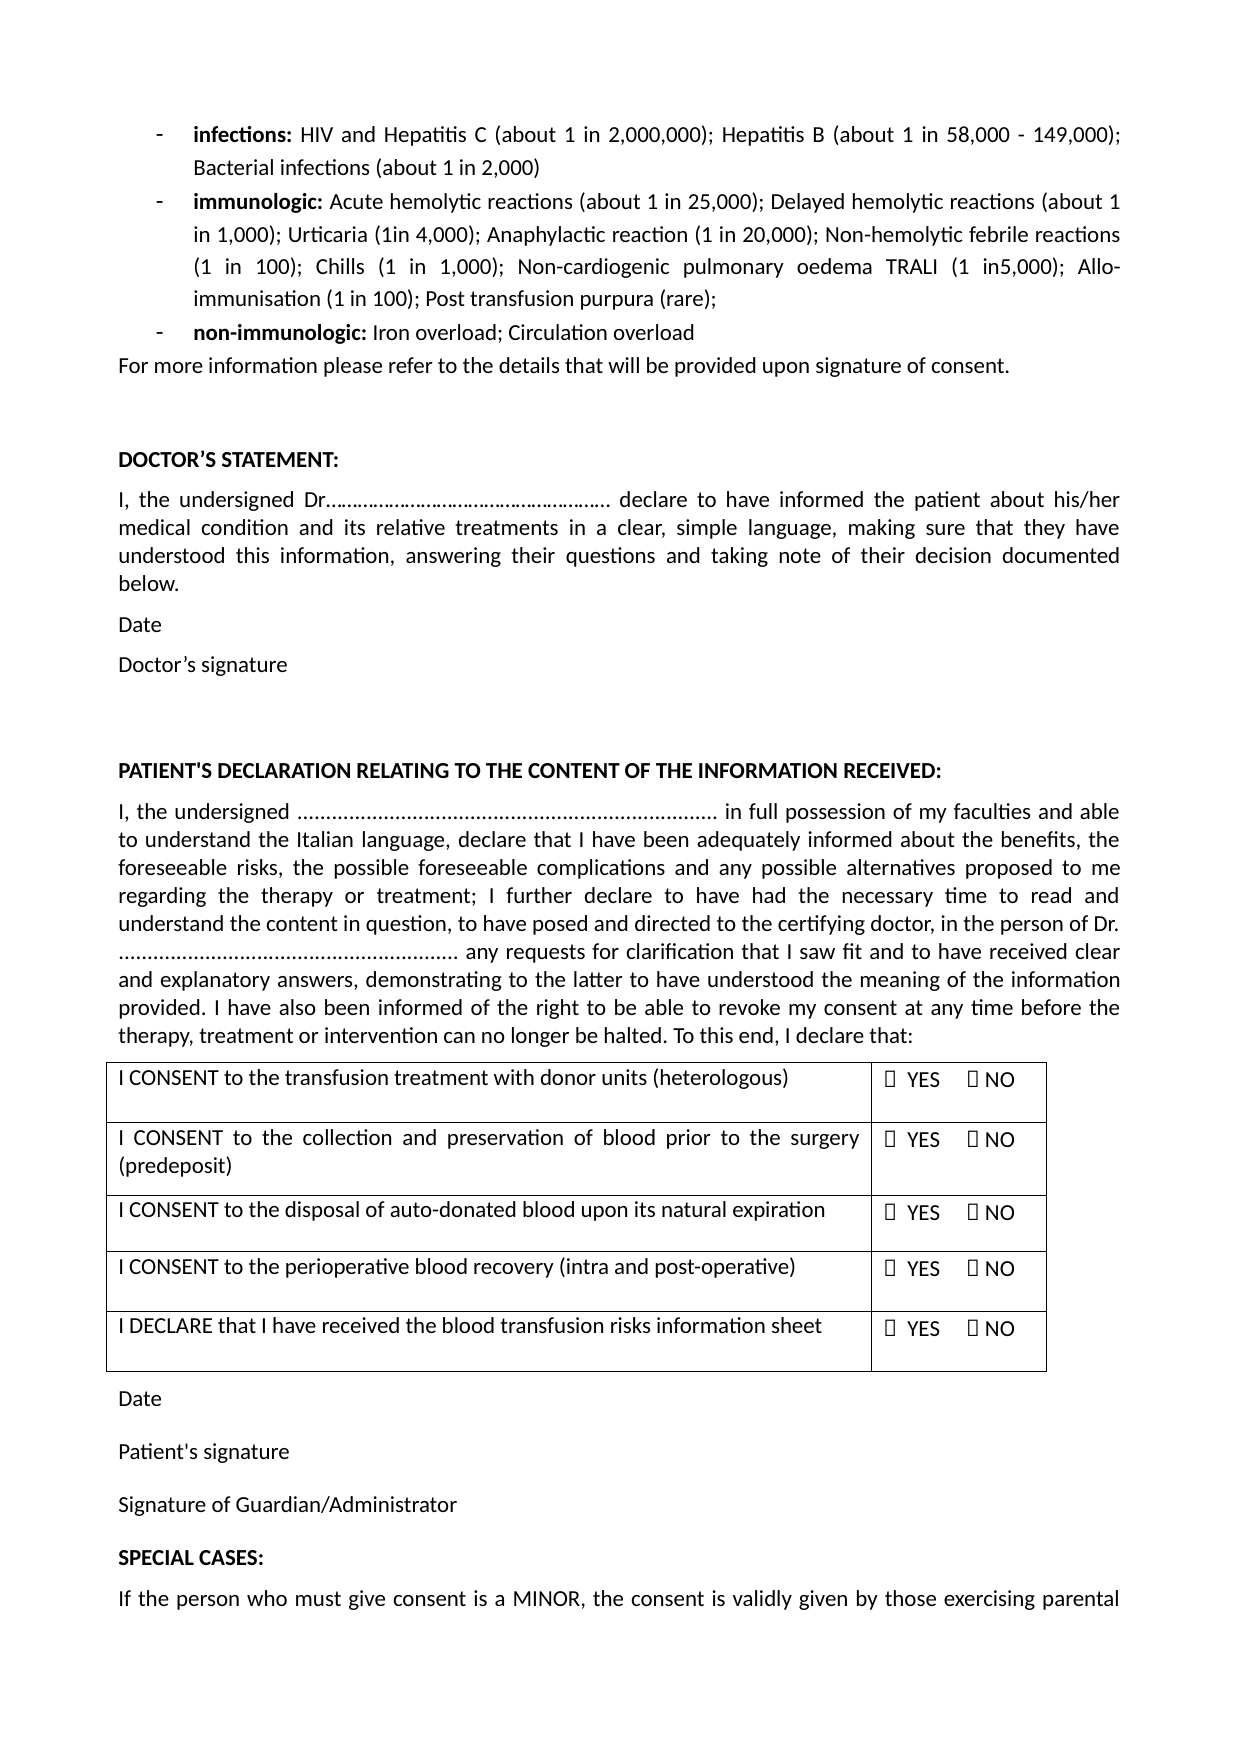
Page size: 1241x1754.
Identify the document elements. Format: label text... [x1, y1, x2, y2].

text For more information please refer to the details that will be provided upon signature of consent. [118, 351, 1122, 379]
text I, the undersigned ......................................................................... in full possession of my faculties and able to understand the Italian language, declare that I have been adequately informed about the benefits, the foreseeable risks, the possible foreseeable complications and any possible alternatives proposed to me regarding the therapy or treatment; I further declare to have had the necessary time to read and understand the content in question, to have posed and directed to the certifying doctor, in the person of Dr. ........................................................... any requests for clarification that I saw fit and to have received clear and explanatory answers, demonstrating to the latter to have understood the meaning of the information provided. I have also been informed of the right to be able to revoke my consent at any time before the therapy, treatment or intervention can no longer be halted. To this end, I declare that: [118, 797, 1122, 1049]
table_cell I CONSENT to the collection and preservation of blood prior to the surgery (predeposit) [107, 1123, 871, 1194]
table_cell  YES  NO [872, 1252, 1046, 1311]
table_cell  YES  NO [872, 1123, 1046, 1194]
text If the person who must give consent is a MINOR, the consent is validly given by those exercising parental [118, 1584, 1122, 1612]
list infections: HIV and Hepatitis C (about 1 in 2,000,000); Hepatitis B (about 1 in 58,000 - 149,000); Bacterial infections (about 1 in 2,000) [156, 118, 1122, 181]
text I, the undersigned Dr……………………………………………… declare to have informed the patient about his/her medical condition and its relative treatments in a clear, simple language, making sure that they have understood this information, answering their questions and taking note of their decision documented below. [118, 485, 1122, 597]
list non-immunologic: Iron overload; Circulation overload [156, 316, 1122, 347]
table_cell I DECLARE that I have received the blood transfusion risks information sheet [107, 1312, 871, 1371]
table_header  YES  NO [872, 1063, 1046, 1122]
text Doctor’s signature [118, 650, 1122, 678]
table_cell I CONSENT to the disposal of auto-donated blood upon its natural expiration [107, 1196, 871, 1251]
text Date [118, 610, 1122, 638]
text Date [118, 1384, 1122, 1412]
text DOCTOR’S STATEMENT: [118, 445, 1122, 473]
text Signature of Guardian/Administrator [118, 1490, 1122, 1518]
table_cell I CONSENT to the perioperative blood recovery (intra and post-operative) [107, 1252, 871, 1311]
list immunologic: Acute hemolytic reactions (about 1 in 25,000); Delayed hemolytic reactions (about 1 in 1,000); Urticaria (1in 4,000); Anaphylactic reaction (1 in 20,000); Non-hemolytic febrile reactions (1 in 100); Chills (1 in 1,000); Non-cardiogenic pulmonary oedema TRALI (1 in5,000); Allo-immunisation (1 in 100); Post transfusion purpura (rare); [156, 185, 1122, 312]
text Patient's signature [118, 1437, 1122, 1465]
text PATIENT'S DECLARATION RELATING TO THE CONTENT OF THE INFORMATION RECEIVED: [118, 756, 1122, 784]
table_header I CONSENT to the transfusion treatment with donor units (heterologous) [107, 1063, 871, 1122]
table_cell  YES  NO [872, 1312, 1046, 1371]
table_cell  YES  NO [872, 1196, 1046, 1251]
text SPECIAL CASES: [118, 1543, 1122, 1571]
